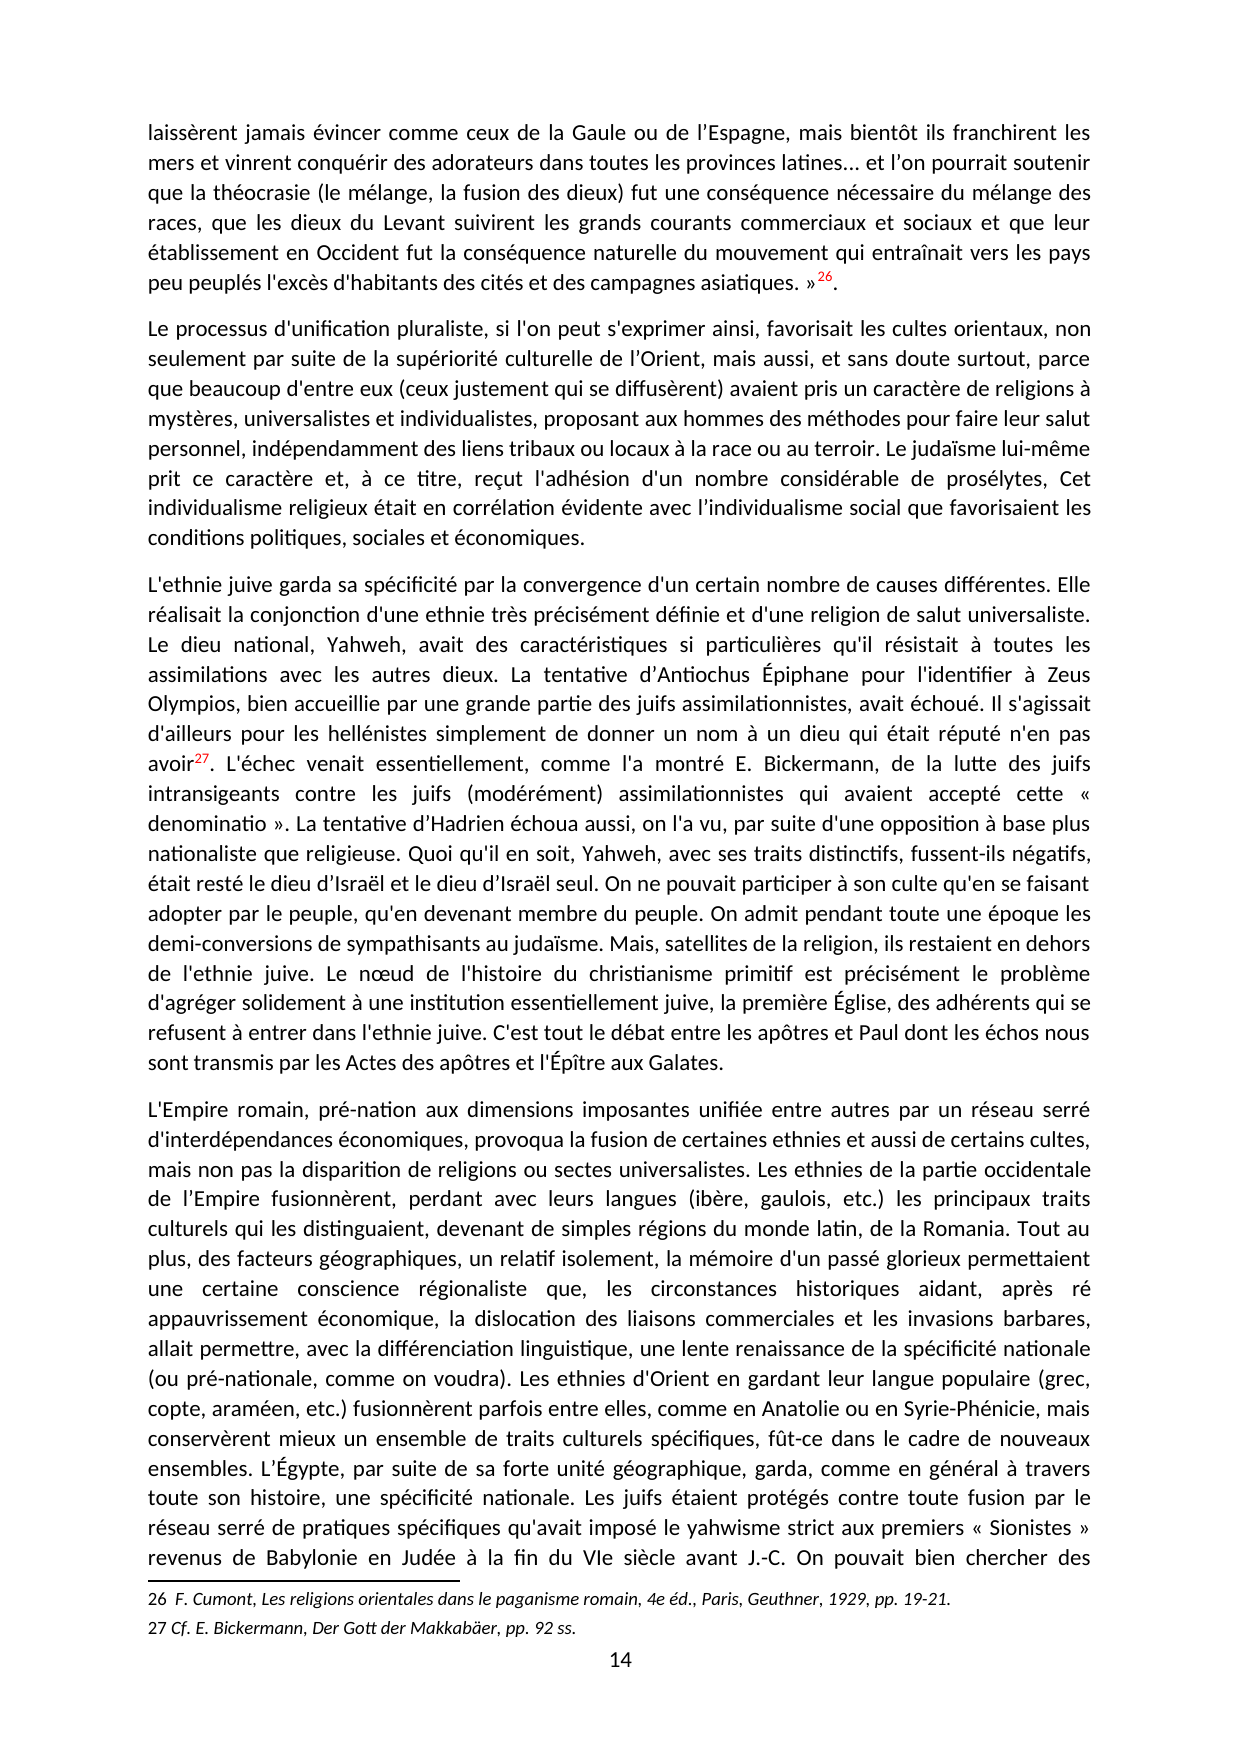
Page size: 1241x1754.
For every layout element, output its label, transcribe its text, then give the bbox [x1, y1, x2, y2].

text Cf. E. Bickermann, Der Gott der Makkabäer, pp. 92 ss. [148, 1616, 1093, 1639]
text L'ethnie juive garda sa spécificité par la convergence d'un certain nombre de causes différentes. Elle réalisait la conjonction d'une ethnie très précisément définie et d'une religion de salut universaliste. Le dieu national, Yahweh, avait des caractéristiques si particulières qu'il résistait à toutes les assimilations avec les autres dieux. La tentative d’Antiochus Épiphane pour l'identifier à Zeus Olympios, bien accueillie par une grande partie des juifs assimilationnistes, avait échoué. Il s'agissait d'ailleurs pour les hellénistes simplement de donner un nom à un dieu qui était réputé n'en pas avoir. L'échec venait essentiellement, comme l'a montré E. Bickermann, de la lutte des juifs intransigeants contre les juifs (modérément) assimilationnistes qui avaient accepté cette « denominatio ». La tentative d’Hadrien échoua aussi, on l'a vu, par suite d'une opposition à base plus nationaliste que religieuse. Quoi qu'il en soit, Yahweh, avec ses traits distinctifs, fussent-ils négatifs, était resté le dieu d’Israël et le dieu d’Israël seul. On ne pouvait participer à son culte qu'en se faisant adopter par le peuple, qu'en devenant membre du peuple. On admit pendant toute une époque les demi-conversions de sympathisants au judaïsme. Mais, satellites de la religion, ils restaient en dehors de l'ethnie juive. Le nœud de l'histoire du christianisme primitif est précisément le problème d'agréger solidement à une institution essentiellement juive, la première Église, des adhérents qui se refusent à entrer dans l'ethnie juive. C'est tout le débat entre les apôtres et Paul dont les échos nous sont transmis par les Actes des apôtres et l'Épître aux Galates. [148, 570, 1093, 1076]
text F. Cumont, Les religions orientales dans le paganisme romain, 4e éd., Paris, Geuthner, 1929, pp. 19-21. [148, 1587, 1093, 1610]
text Le processus d'unification pluraliste, si l'on peut s'exprimer ainsi, favorisait les cultes orientaux, non seulement par suite de la supériorité culturelle de l’Orient, mais aussi, et sans doute surtout, parce que beaucoup d'entre eux (ceux justement qui se diffusèrent) avaient pris un caractère de religions à mystères, universalistes et individualistes, proposant aux hommes des méthodes pour faire leur salut personnel, indépendamment des liens tribaux ou locaux à la race ou au terroir. Le judaïsme lui-même prit ce caractère et, à ce titre, reçut l'adhésion d'un nombre considérable de prosélytes, Cet individualisme religieux était en corrélation évidente avec l’individualisme social que favorisaient les conditions politiques, sociales et économiques. [148, 314, 1093, 551]
text L'Empire romain, pré-nation aux dimensions imposantes unifiée entre autres par un réseau serré d'interdépendances économiques, provoqua la fusion de certaines ethnies et aussi de certains cultes, mais non pas la disparition de religions ou sectes universalistes. Les ethnies de la partie occidentale de l’Empire fusionnèrent, perdant avec leurs langues (ibère, gaulois, etc.) les principaux traits culturels qui les distinguaient, devenant de simples régions du monde latin, de la Romania. Tout au plus, des facteurs géographiques, un relatif isolement, la mémoire d'un passé glorieux permettaient une certaine conscience régionaliste que, les circonstances historiques aidant, après ré appauvrissement économique, la dislocation des liaisons commerciales et les invasions barbares, allait permettre, avec la différenciation linguistique, une lente renaissance de la spécificité nationale (ou pré-nationale, comme on voudra). Les ethnies d'Orient en gardant leur langue populaire (grec, copte, araméen, etc.) fusionnèrent parfois entre elles, comme en Anatolie ou en Syrie-Phénicie, mais conservèrent mieux un ensemble de traits culturels spécifiques, fût-ce dans le cadre de nouveaux ensembles. L’Égypte, par suite de sa forte unité géographique, garda, comme en général à travers toute son histoire, une spécificité nationale. Les juifs étaient protégés contre toute fusion par le réseau serré de pratiques spécifiques qu'avait imposé le yahwisme strict aux premiers « Sionistes » revenus de Babylonie en Judée à la fin du VIe siècle avant J.-C. On pouvait bien chercher des [148, 1095, 1093, 1571]
text laissèrent jamais évincer comme ceux de la Gaule ou de l’Espagne, mais bientôt ils franchirent les mers et vinrent conquérir des adorateurs dans toutes les provinces latines... et l’on pourrait soutenir que la théocrasie (le mélange, la fusion des dieux) fut une conséquence nécessaire du mélange des races, que les dieux du Levant suivirent les grands courants commerciaux et sociaux et que leur établissement en Occident fut la conséquence naturelle du mouvement qui entraînait vers les pays peu peuplés l'excès d'habitants des cités et des campagnes asiatiques. ». [148, 118, 1093, 296]
